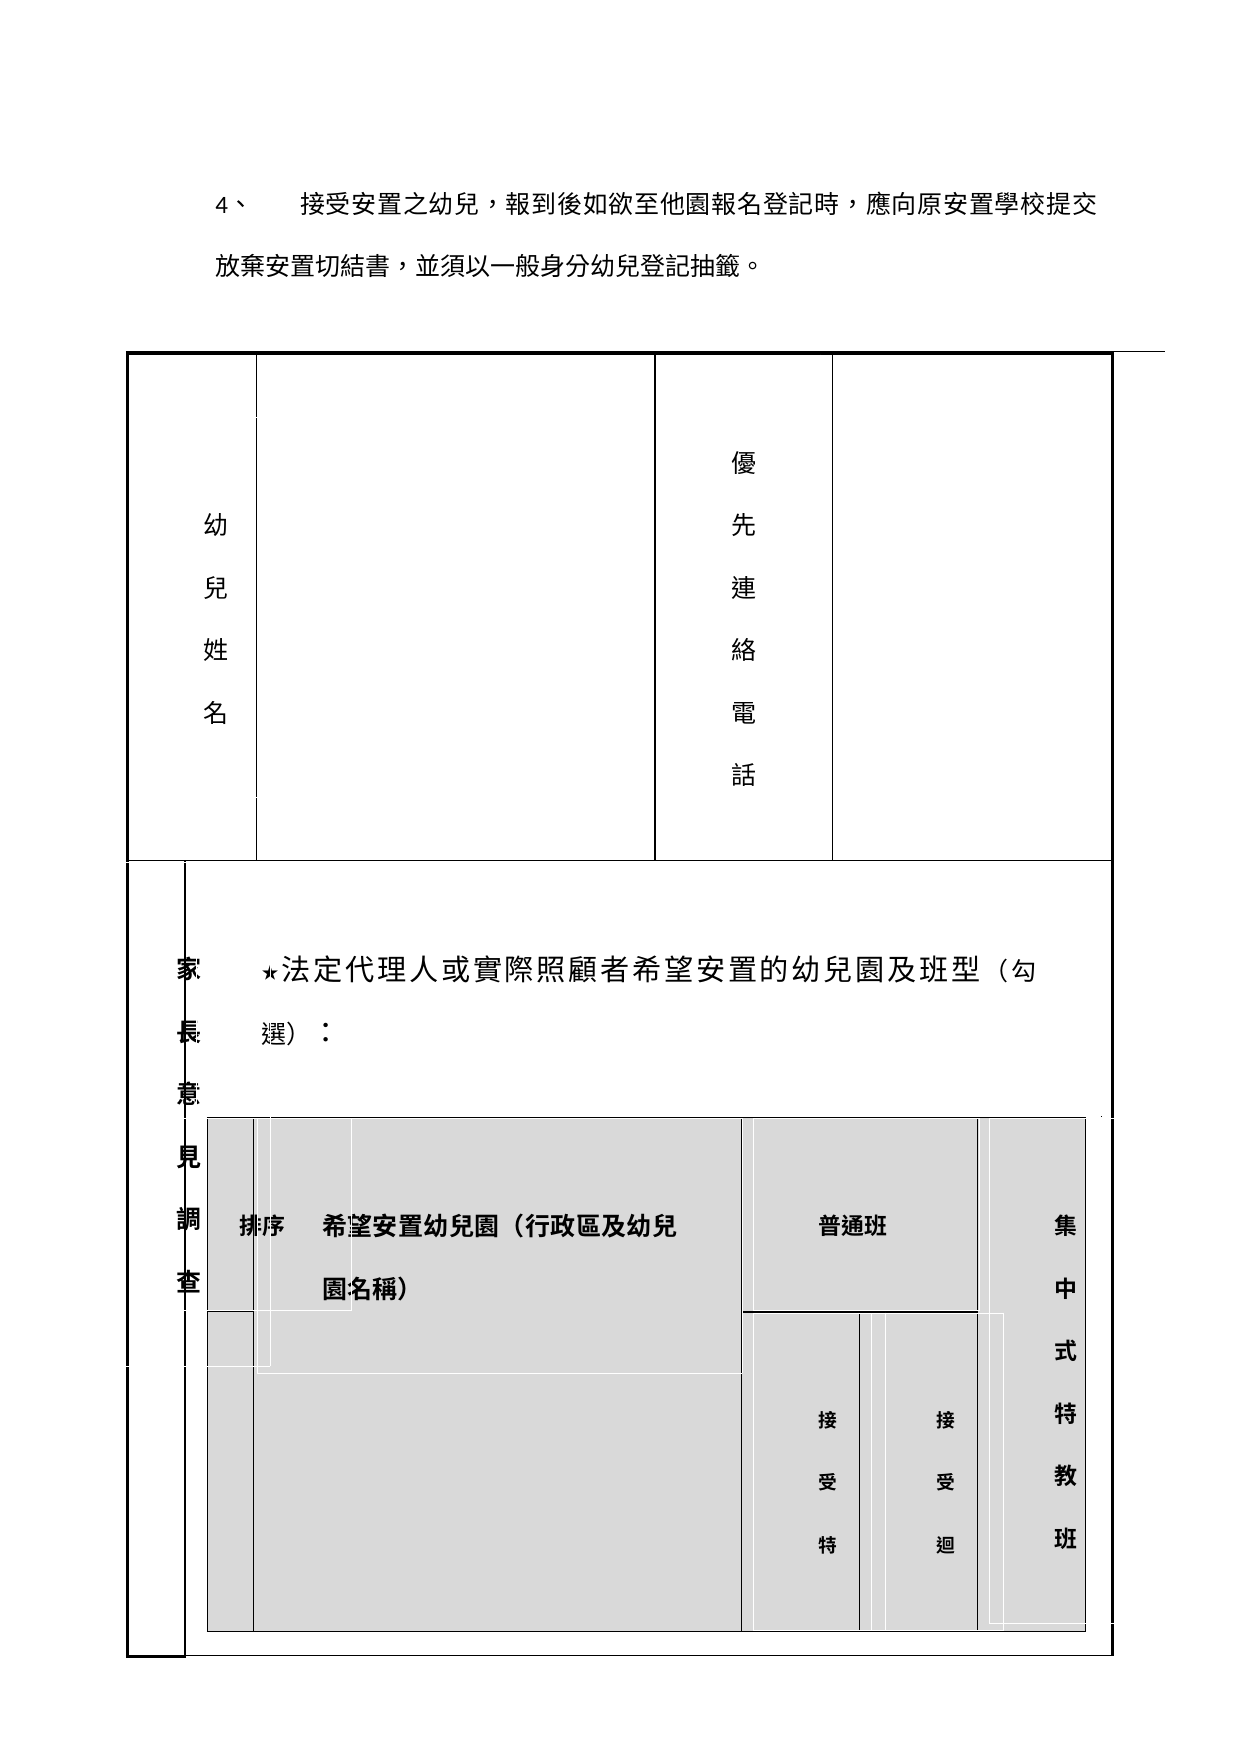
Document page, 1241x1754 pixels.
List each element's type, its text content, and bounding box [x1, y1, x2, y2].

table_header 排序 [208, 1119, 253, 1310]
table_header 排序 [208, 1312, 253, 1366]
table_cell [742, 1313, 753, 1631]
table_cell 家 長 意 見 調 查 [129, 863, 184, 1366]
table_cell 家 長 意 見 調 查 [175, 1119, 184, 1310]
table_header [271, 512, 643, 703]
table_header 排序 [208, 1367, 253, 1631]
table_header 優先連絡電話 [667, 356, 820, 859]
table_cell 接受特 [754, 1314, 859, 1630]
table_header 希望安置幼兒園（行政區及幼兒園名稱） [258, 1311, 270, 1366]
table_cell [860, 1314, 871, 1630]
table_header [833, 355, 1111, 860]
table_header 集中式特教班 [990, 1119, 1085, 1623]
table_header 希望安置幼兒園（行政區及幼兒園名稱） [258, 1119, 270, 1310]
table_cell ★法定代理人或實際照顧者希望安置的幼兒園及班型（勾選）： *安置幼兒園查詢： ▲公立及非營利幼兒園名單可至「全國教保資訊網」(https://www.ece.moe.edu.tw/)查詢。 ▲集中式特教班名單可至「臺中市特教資訊網→家長專區→學前階段→就學資訊→集中式特教班」查詢(https://spec.tc.edu.tw/page/d5da858c-68be-4eaf-86bc-c0eb234122f7)。 *安置教育型態說明： [1086, 1119, 1111, 1623]
table_header 希望安置幼兒園（行政區及幼兒園名稱） [258, 1119, 741, 1373]
table_header 普通班 [754, 1119, 977, 1310]
table_header [821, 355, 832, 860]
table_header 希望安置幼兒園（行政區及幼兒園名稱） [254, 1367, 741, 1631]
table_cell [872, 1314, 885, 1630]
table_header [656, 355, 666, 860]
table_header [743, 1118, 753, 1311]
table_header [257, 418, 270, 797]
table_header 希望安置幼兒園（行政區及幼兒園名稱） [271, 1119, 351, 1310]
table_cell ★法定代理人或實際照顧者希望安置的幼兒園及班型（勾選）： *安置幼兒園查詢： ▲公立及非營利幼兒園名單可至「全國教保資訊網」(https://www.ece.moe.edu.tw/)查詢。 ▲集中式特教班名單可至「臺中市特教資訊網→家長專區→學前階段→就學資訊→集中式特教班」查詢(https://spec.tc.edu.tw/page/d5da858c-68be-4eaf-86bc-c0eb234122f7)。 *安置教育型態說明： [186, 1367, 1111, 1655]
table_header [978, 1314, 1003, 1630]
table_cell 接受迴 [886, 1314, 977, 1630]
table_header [257, 355, 654, 860]
table_header [1004, 1624, 1085, 1631]
table_cell ★法定代理人或實際照顧者希望安置的幼兒園及班型（勾選）： *安置幼兒園查詢： ▲公立及非營利幼兒園名單可至「全國教保資訊網」(https://www.ece.moe.edu.tw/)查詢。 ▲集中式特教班名單可至「臺中市特教資訊網→家長專區→學前階段→就學資訊→集中式特教班」查詢(https://spec.tc.edu.tw/page/d5da858c-68be-4eaf-86bc-c0eb234122f7)。 *安置教育型態說明： [271, 863, 1101, 1116]
list 接受安置之幼兒，報到後如欲至他園報名登記時，應向原安置學校提交放棄安置切結書，並須以一般身分幼兒登記抽籤。 [151, 97, 1164, 350]
table_cell ★法定代理人或實際照顧者希望安置的幼兒園及班型（勾選）： *安置幼兒園查詢： ▲公立及非營利幼兒園名單可至「全國教保資訊網」(https://www.ece.moe.edu.tw/)查詢。 ▲集中式特教班名單可至「臺中市特教資訊網→家長專區→學前階段→就學資訊→集中式特教班」查詢(https://spec.tc.edu.tw/page/d5da858c-68be-4eaf-86bc-c0eb234122f7)。 *安置教育型態說明： [197, 863, 270, 1116]
table_cell 家 長 意 見 調 查 [129, 1367, 184, 1655]
table_cell ★法定代理人或實際照顧者希望安置的幼兒園及班型（勾選）： *安置幼兒園查詢： ▲公立及非營利幼兒園名單可至「全國教保資訊網」(https://www.ece.moe.edu.tw/)查詢。 ▲集中式特教班名單可至「臺中市特教資訊網→家長專區→學前階段→就學資訊→集中式特教班」查詢(https://spec.tc.edu.tw/page/d5da858c-68be-4eaf-86bc-c0eb234122f7)。 *安置教育型態說明： [1086, 861, 1111, 1118]
table_header 幼兒姓名 [129, 355, 256, 860]
table_header [978, 1118, 989, 1313]
